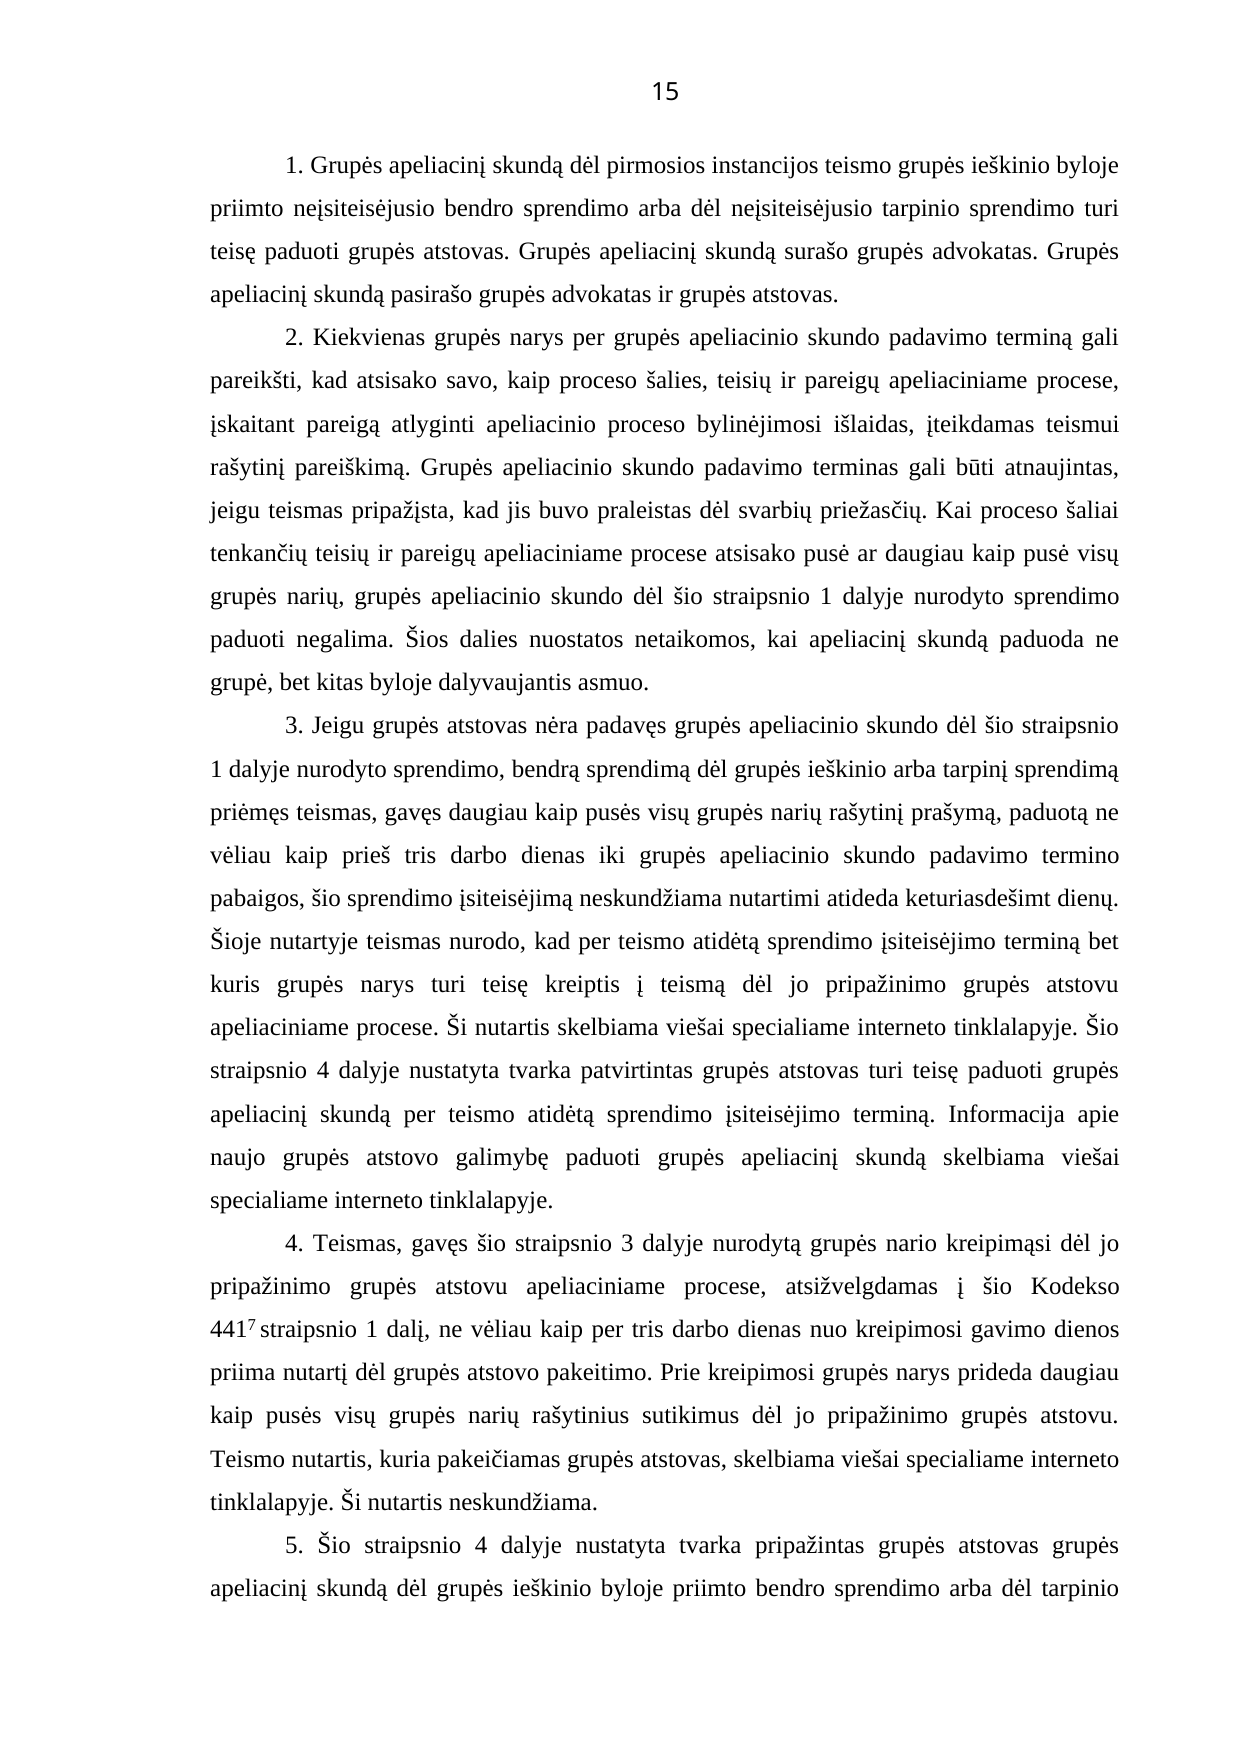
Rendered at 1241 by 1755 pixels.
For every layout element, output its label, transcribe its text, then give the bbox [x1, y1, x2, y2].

text 1. Grupės apeliacinį skundą dėl pirmosios instancijos teismo grupės ieškinio byloje priimto neįsiteisėjusio bendro sprendimo arba dėl neįsiteisėjusio tarpinio sprendimo turi teisę paduoti grupės atstovas. Grupės apeliacinį skundą surašo grupės advokatas. Grupės apeliacinį skundą pasirašo grupės advokatas ir grupės atstovas. [210, 150, 1120, 308]
text 3. Jeigu grupės atstovas nėra padavęs grupės apeliacinio skundo dėl šio straipsnio 1 dalyje nurodyto sprendimo, bendrą sprendimą dėl grupės ieškinio arba tarpinį sprendimą priėmęs teismas, gavęs daugiau kaip pusės visų grupės narių rašytinį prašymą, paduotą ne vėliau kaip prieš tris darbo dienas iki grupės apeliacinio skundo padavimo termino pabaigos, šio sprendimo įsiteisėjimą neskundžiama nutartimi atideda keturiasdešimt dienų. Šioje nutartyje teismas nurodo, kad per teismo atidėtą sprendimo įsiteisėjimo terminą bet kuris grupės narys turi teisę kreiptis į teismą dėl jo pripažinimo grupės atstovu apeliaciniame procese. Ši nutartis skelbiama viešai specialiame interneto tinklalapyje. Šio straipsnio 4 dalyje nustatyta tvarka patvirtintas grupės atstovas turi teisę paduoti grupės apeliacinį skundą per teismo atidėtą sprendimo įsiteisėjimo terminą. Informacija apie naujo grupės atstovo galimybę paduoti grupės apeliacinį skundą skelbiama viešai specialiame interneto tinklalapyje. [210, 711, 1120, 1214]
text 5. Šio straipsnio 4 dalyje nustatyta tvarka pripažintas grupės atstovas grupės apeliacinį skundą dėl grupės ieškinio byloje priimto bendro sprendimo arba dėl tarpinio [210, 1530, 1120, 1602]
text 4. Teismas, gavęs šio straipsnio 3 dalyje nurodytą grupės nario kreipimąsi dėl jo pripažinimo grupės atstovu apeliaciniame procese, atsižvelgdamas į šio Kodekso 4417 straipsnio 1 dalį, ne vėliau kaip per tris darbo dienas nuo kreipimosi gavimo dienos priima nutartį dėl grupės atstovo pakeitimo. Prie kreipimosi grupės narys prideda daugiau kaip pusės visų grupės narių rašytinius sutikimus dėl jo pripažinimo grupės atstovu. Teismo nutartis, kuria pakeičiamas grupės atstovas, skelbiama viešai specialiame interneto tinklalapyje. Ši nutartis neskundžiama. [210, 1228, 1120, 1516]
text 2. Kiekvienas grupės narys per grupės apeliacinio skundo padavimo terminą gali pareikšti, kad atsisako savo, kaip proceso šalies, teisių ir pareigų apeliaciniame procese, įskaitant pareigą atlyginti apeliacinio proceso bylinėjimosi išlaidas, įteikdamas teismui rašytinį pareiškimą. Grupės apeliacinio skundo padavimo terminas gali būti atnaujintas, jeigu teismas pripažįsta, kad jis buvo praleistas dėl svarbių priežasčių. Kai proceso šaliai tenkančių teisių ir pareigų apeliaciniame procese atsisako pusė ar daugiau kaip pusė visų grupės narių, grupės apeliacinio skundo dėl šio straipsnio 1 dalyje nurodyto sprendimo paduoti negalima. Šios dalies nuostatos netaikomos, kai apeliacinį skundą paduoda ne grupė, bet kitas byloje dalyvaujantis asmuo. [210, 322, 1120, 696]
